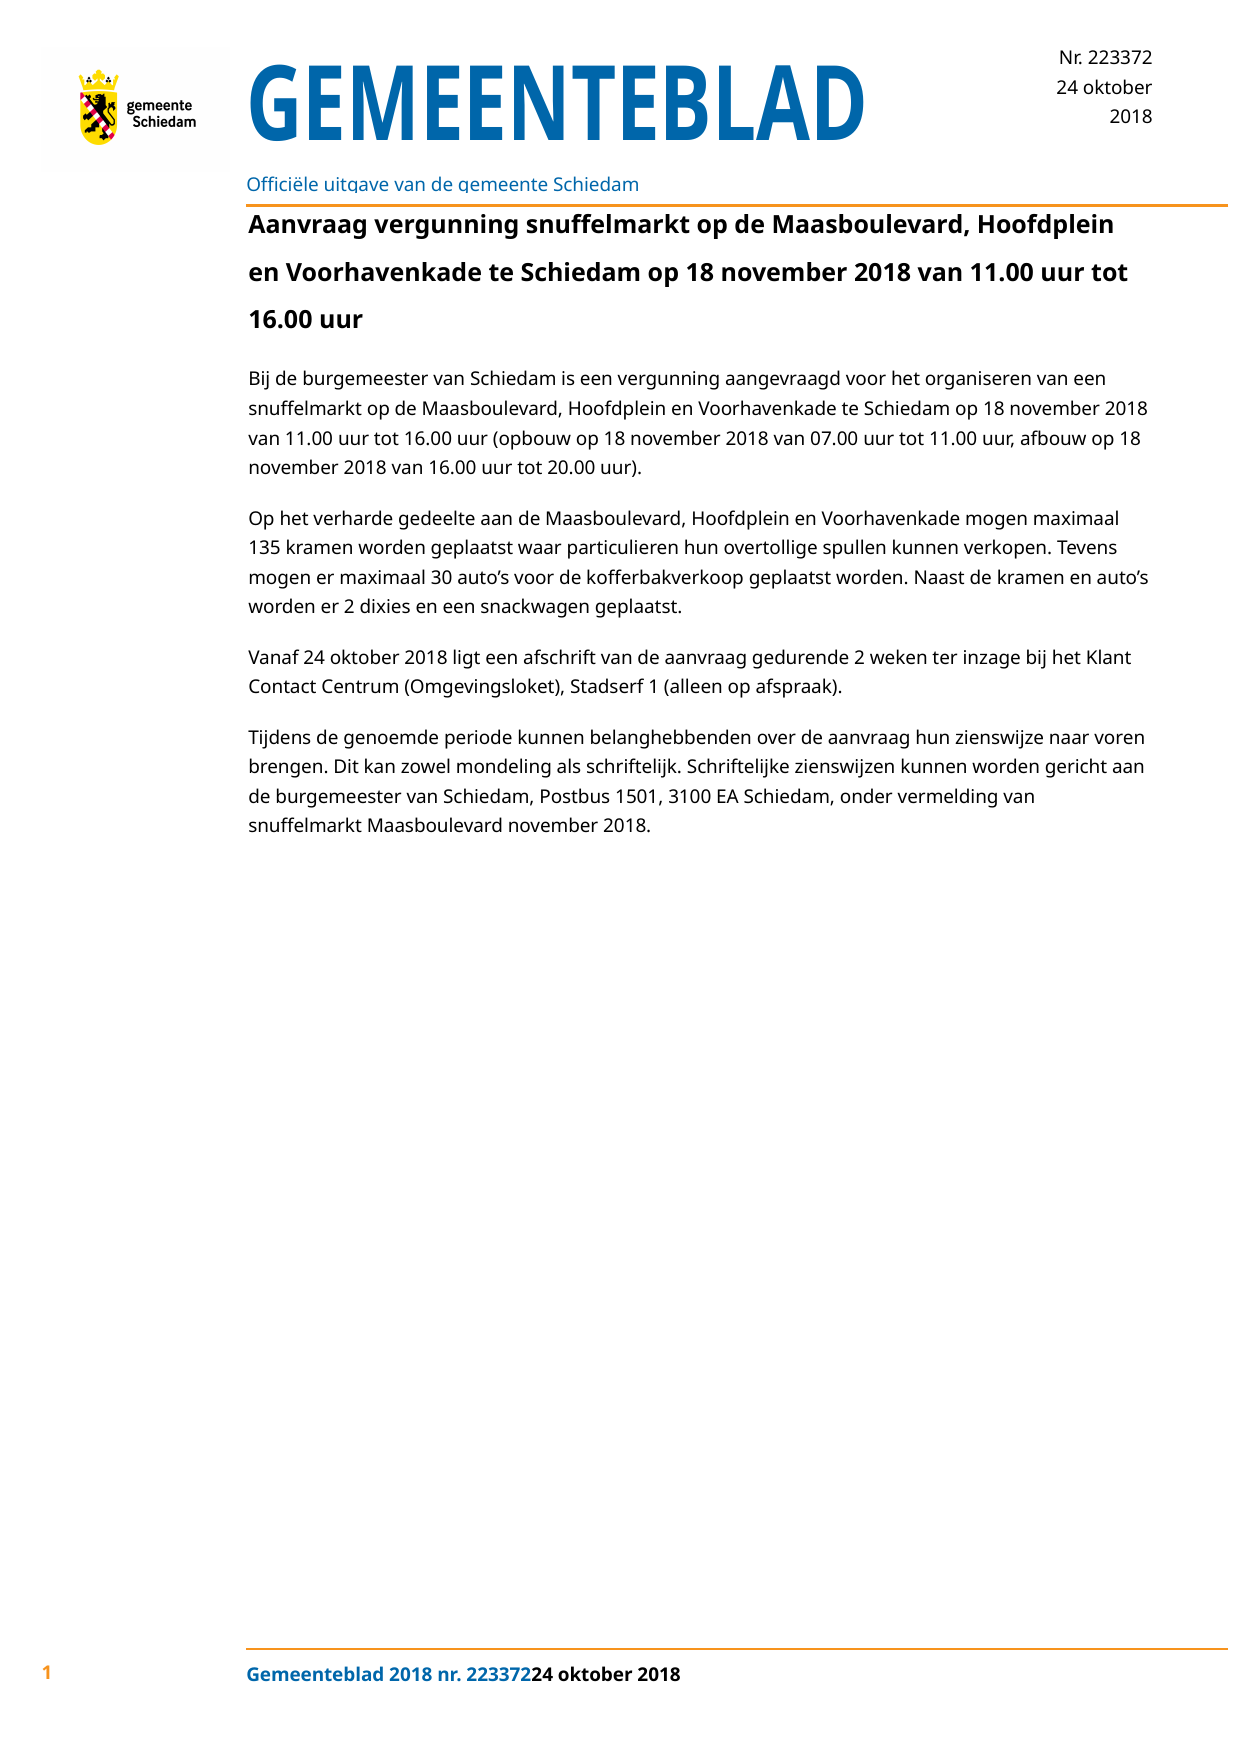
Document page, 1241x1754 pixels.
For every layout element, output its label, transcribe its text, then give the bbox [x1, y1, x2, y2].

picture [41, 47, 231, 172]
text Bij de burgemeester van Schiedam is een vergunning aangevraagd voor het organiseren van een snuffelmarkt op de Maasboulevard, Hoofdplein en Voorhavenkade te Schiedam op 18 november 2018 van 11.00 uur tot 16.00 uur (opbouw op 18 november 2018 van 07.00 uur tot 11.00 uur, afbouw op 18 november 2018 van 16.00 uur tot 20.00 uur). [248, 366, 1152, 480]
text Op het verharde gedeelte aan de Maasboulevard, Hoofdplein en Voorhavenkade mogen maximaal 135 kramen worden geplaatst waar particulieren hun overtollige spullen kunnen verkopen. Tevens mogen er maximaal 30 auto’s voor de kofferbakverkoop geplaatst worden. Naast de kramen en auto’s worden er 2 dixies en een snackwagen geplaatst. [248, 505, 1152, 619]
text Vanaf 24 oktober 2018 ligt een afschrift van de aanvraag gedurende 2 weken ter inzage bij het Klant Contact Centrum (Omgevingsloket), Stadserf 1 (alleen op afspraak). [248, 644, 1152, 699]
text Aanvraag vergunning snuffelmarkt op de Maasboulevard, Hoofdplein en Voorhavenkade te Schiedam op 18 november 2018 van 11.00 uur tot 16.00 uur [248, 207, 1152, 336]
text Tijdens de genoemde periode kunnen belanghebbenden over de aanvraag hun zienswijze naar voren brengen. Dit kan zowel mondeling als schriftelijk. Schriftelijke zienswijzen kunnen worden gericht aan de burgemeester van Schiedam, Postbus 1501, 3100 EA Schiedam, onder vermelding van snuffelmarkt Maasboulevard november 2018. [248, 724, 1152, 838]
